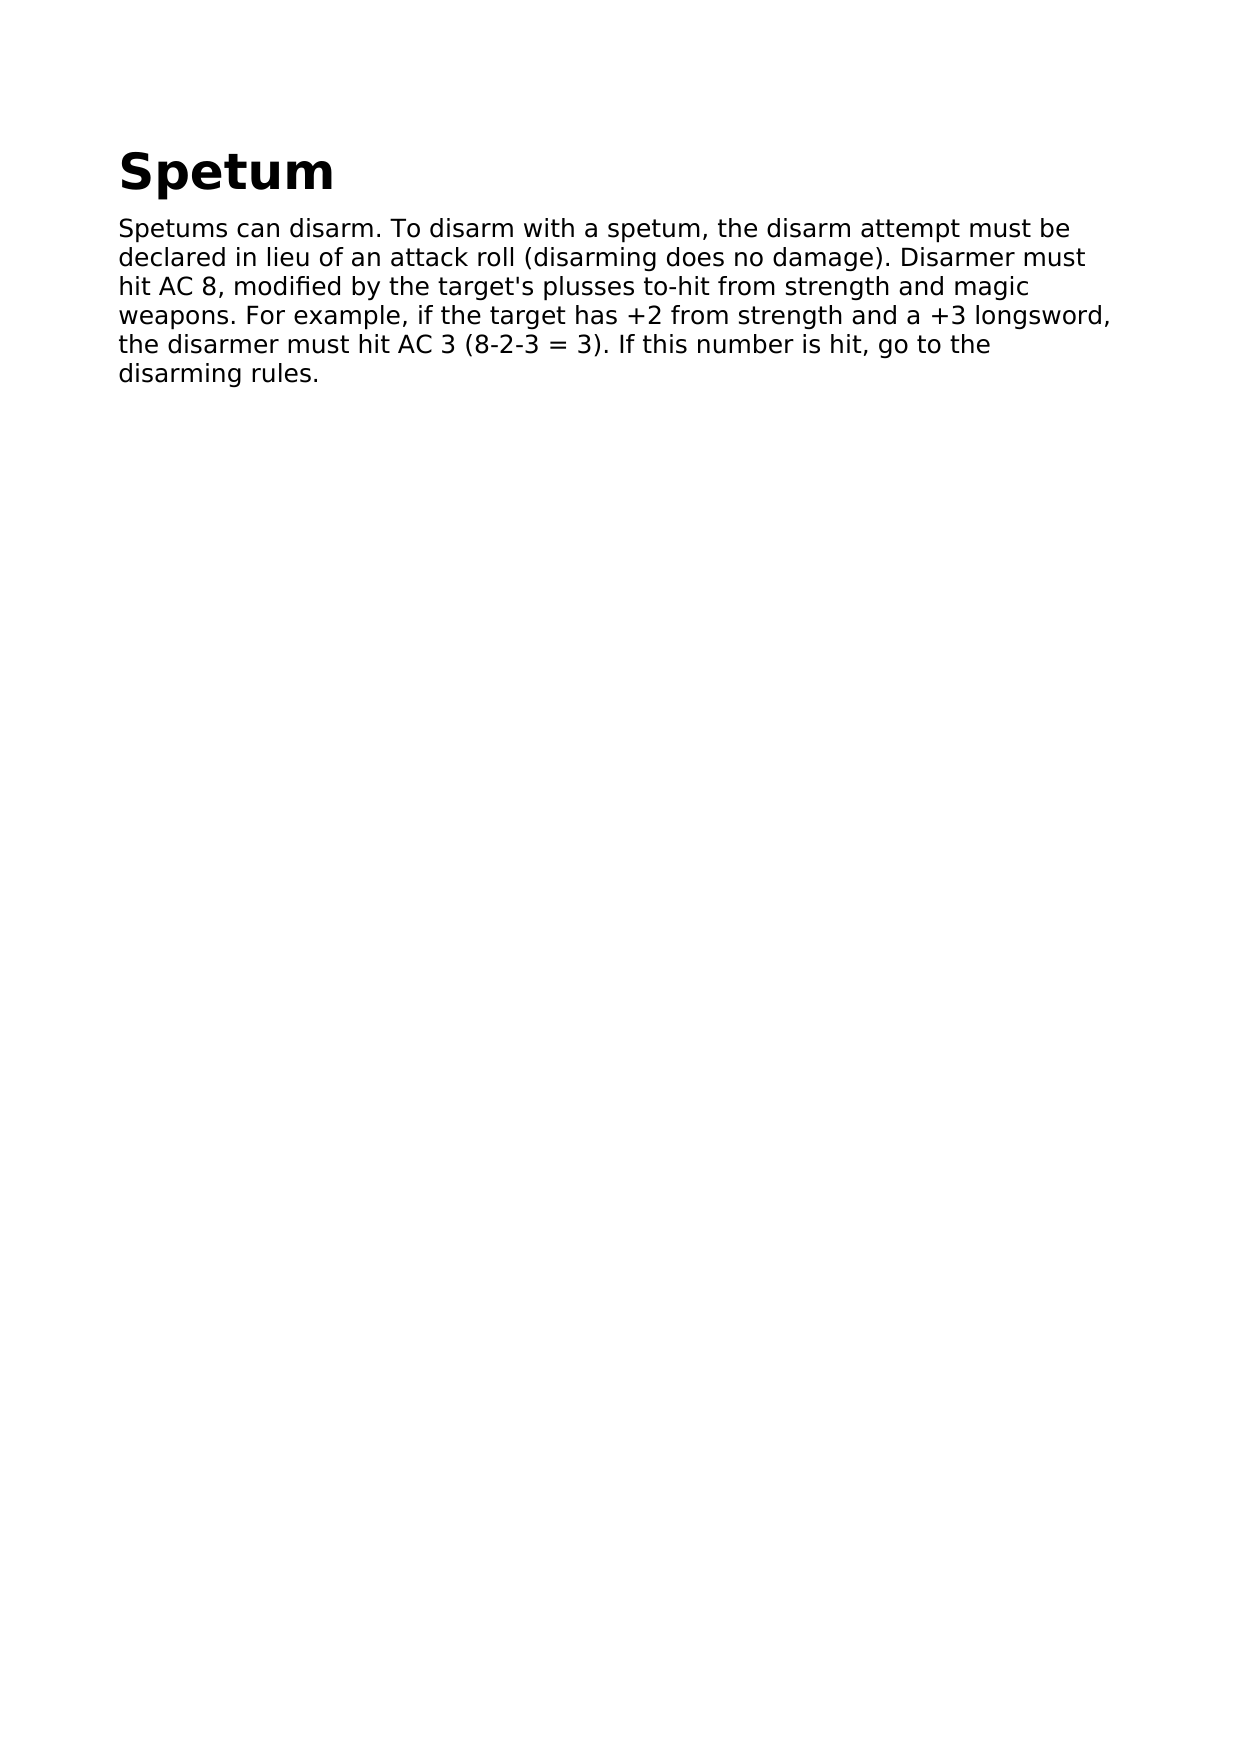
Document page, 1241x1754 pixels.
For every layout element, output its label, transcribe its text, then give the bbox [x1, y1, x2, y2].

subtitle Spetum [118, 143, 1122, 201]
text Spetums can disarm. To disarm with a spetum, the disarm attempt must be declared in lieu of an attack roll (disarming does no damage). Disarmer must hit AC 8, modified by the target's plusses to-hit from strength and magic weapons. For example, if the target has +2 from strength and a +3 longsword, the disarmer must hit AC 3 (8-2-3 = 3). If this number is hit, go to the disarming rules. [118, 214, 1122, 389]
